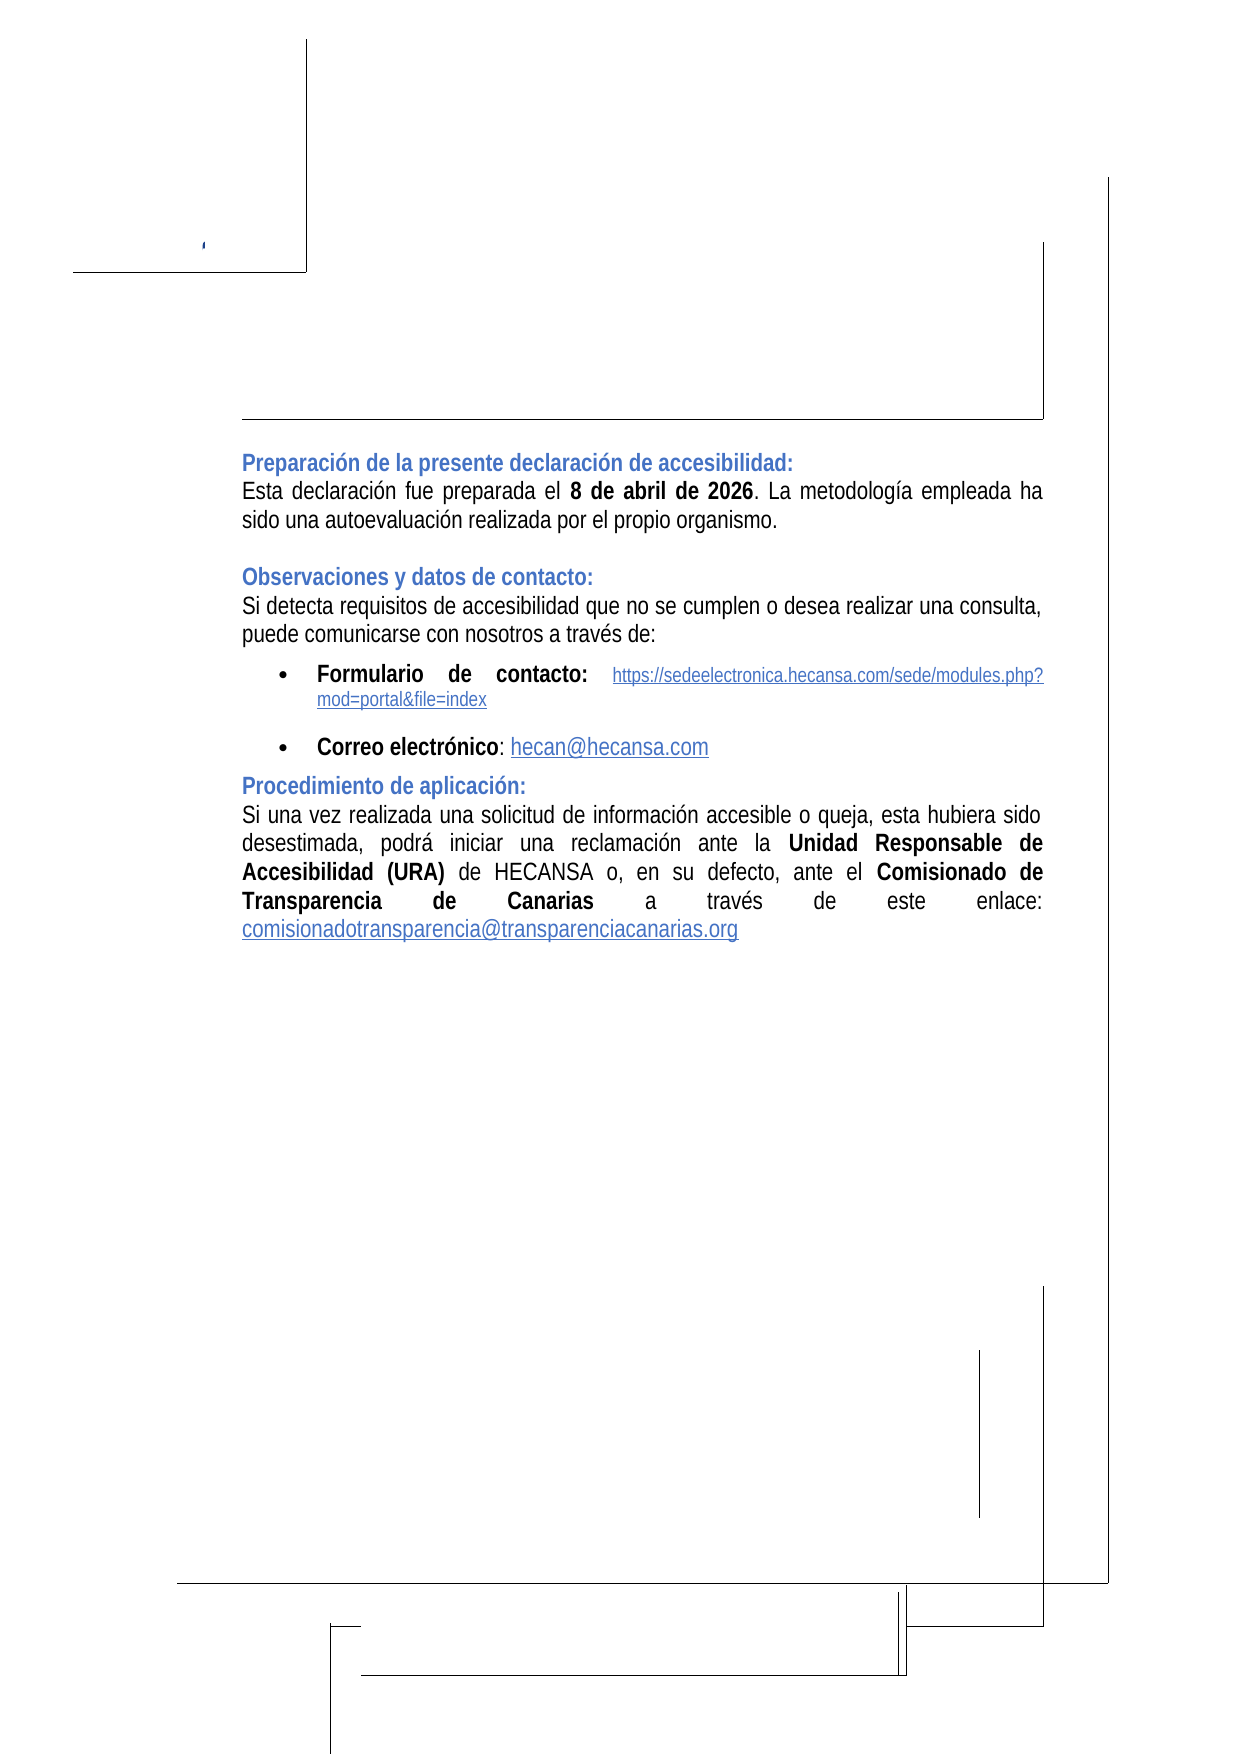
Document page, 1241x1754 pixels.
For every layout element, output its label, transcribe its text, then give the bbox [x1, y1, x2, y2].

list Correo electrónico: hecan@hecansa.com [279, 732, 1043, 761]
text Esta declaración fue preparada el 8 de abril de 2026. La metodología empleada ha sido una autoevaluación realizada por el propio organismo. [242, 476, 1043, 533]
text Si detecta requisitos de accesibilidad que no se cumplen o desea realizar una consulta, puede comunicarse con nosotros a través de: [242, 591, 1043, 648]
text Procedimiento de aplicación: [242, 771, 1043, 800]
text Observaciones y datos de contacto: [242, 562, 1043, 591]
list Formulario de contacto: https://sedeelectronica.hecansa.com/sede/modules.php?mod=portal&file=index [279, 658, 1043, 711]
text Preparación de la presente declaración de accesibilidad: [242, 448, 1043, 476]
text Si una vez realizada una solicitud de información accesible o queja, esta hubiera sido desestimada, podrá iniciar una reclamación ante la Unidad Responsable de Accesibilidad (URA) de HECANSA o, en su defecto, ante el Comisionado de Transparencia de Canarias a través de este enlace: comisionadotransparencia@transparenciacanarias.org [242, 800, 1043, 943]
